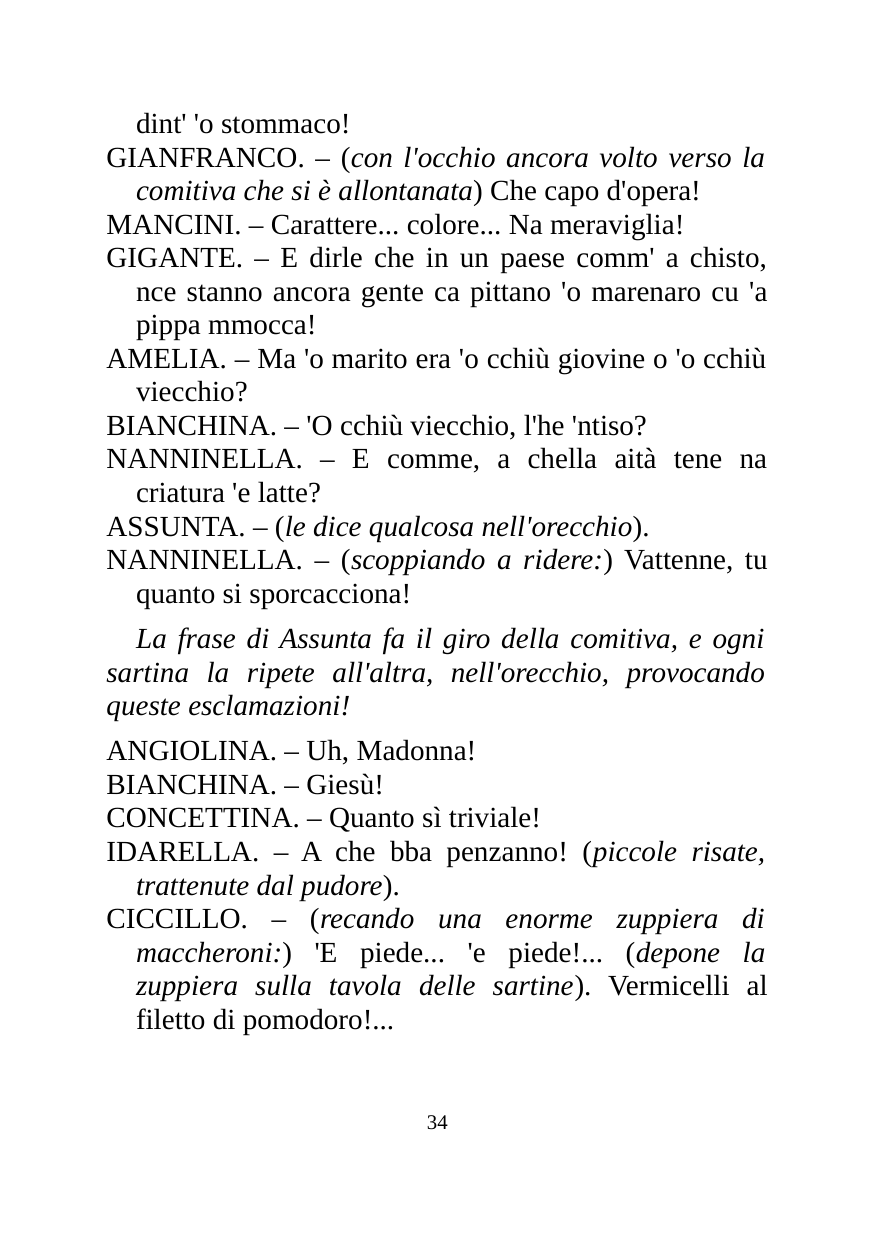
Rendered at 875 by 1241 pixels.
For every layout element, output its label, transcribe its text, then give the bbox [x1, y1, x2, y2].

text GIANFRANCO. – (con l'occhio ancora volto verso la comitiva che si è allontanata) Che capo d'opera! [106, 140, 768, 207]
text MANCINI. – Carattere... colore... Na meraviglia! [106, 207, 768, 240]
text BIANCHINA. – Giesù! [106, 767, 768, 801]
text CICCILLO. – (recando una enorme zuppiera di maccheroni:) 'E piede... 'e piede!... (depone la zuppiera sulla tavola delle sartine). Vermicelli al filetto di pomodoro!... [106, 901, 768, 1035]
text La frase di Assunta fa il giro della comitiva, e ogni sartina la ripete all'altra, nell'orecchio, provocando queste esclamazioni! [106, 621, 768, 722]
text GIGANTE. – E dirle che in un paese comm' a chisto, nce stanno ancora gente ca pittano 'o marenaro cu 'a pippa mmocca! [106, 240, 768, 341]
text dint' 'o stommaco! [106, 106, 768, 140]
text BIANCHINA. – 'O cchiù viecchio, l'he 'ntiso? [106, 408, 768, 442]
text IDARELLA. – A che bba penzanno! (piccole risate, trattenute dal pudore). [106, 834, 768, 901]
text NANNINELLA. – (scoppiando a ridere:) Vattenne, tu quanto si sporcacciona! [106, 542, 768, 609]
text AMELIA. – Ma 'o marito era 'o cchiù giovine o 'o cchiù viecchio? [106, 341, 768, 408]
text ASSUNTA. – (le dice qualcosa nell'orecchio). [106, 509, 768, 542]
text CONCETTINA. – Quanto sì triviale! [106, 801, 768, 834]
text ANGIOLINA. – Uh, Madonna! [106, 733, 768, 767]
text NANNINELLA. – E comme, a chella aità tene na criatura 'e latte? [106, 442, 768, 509]
